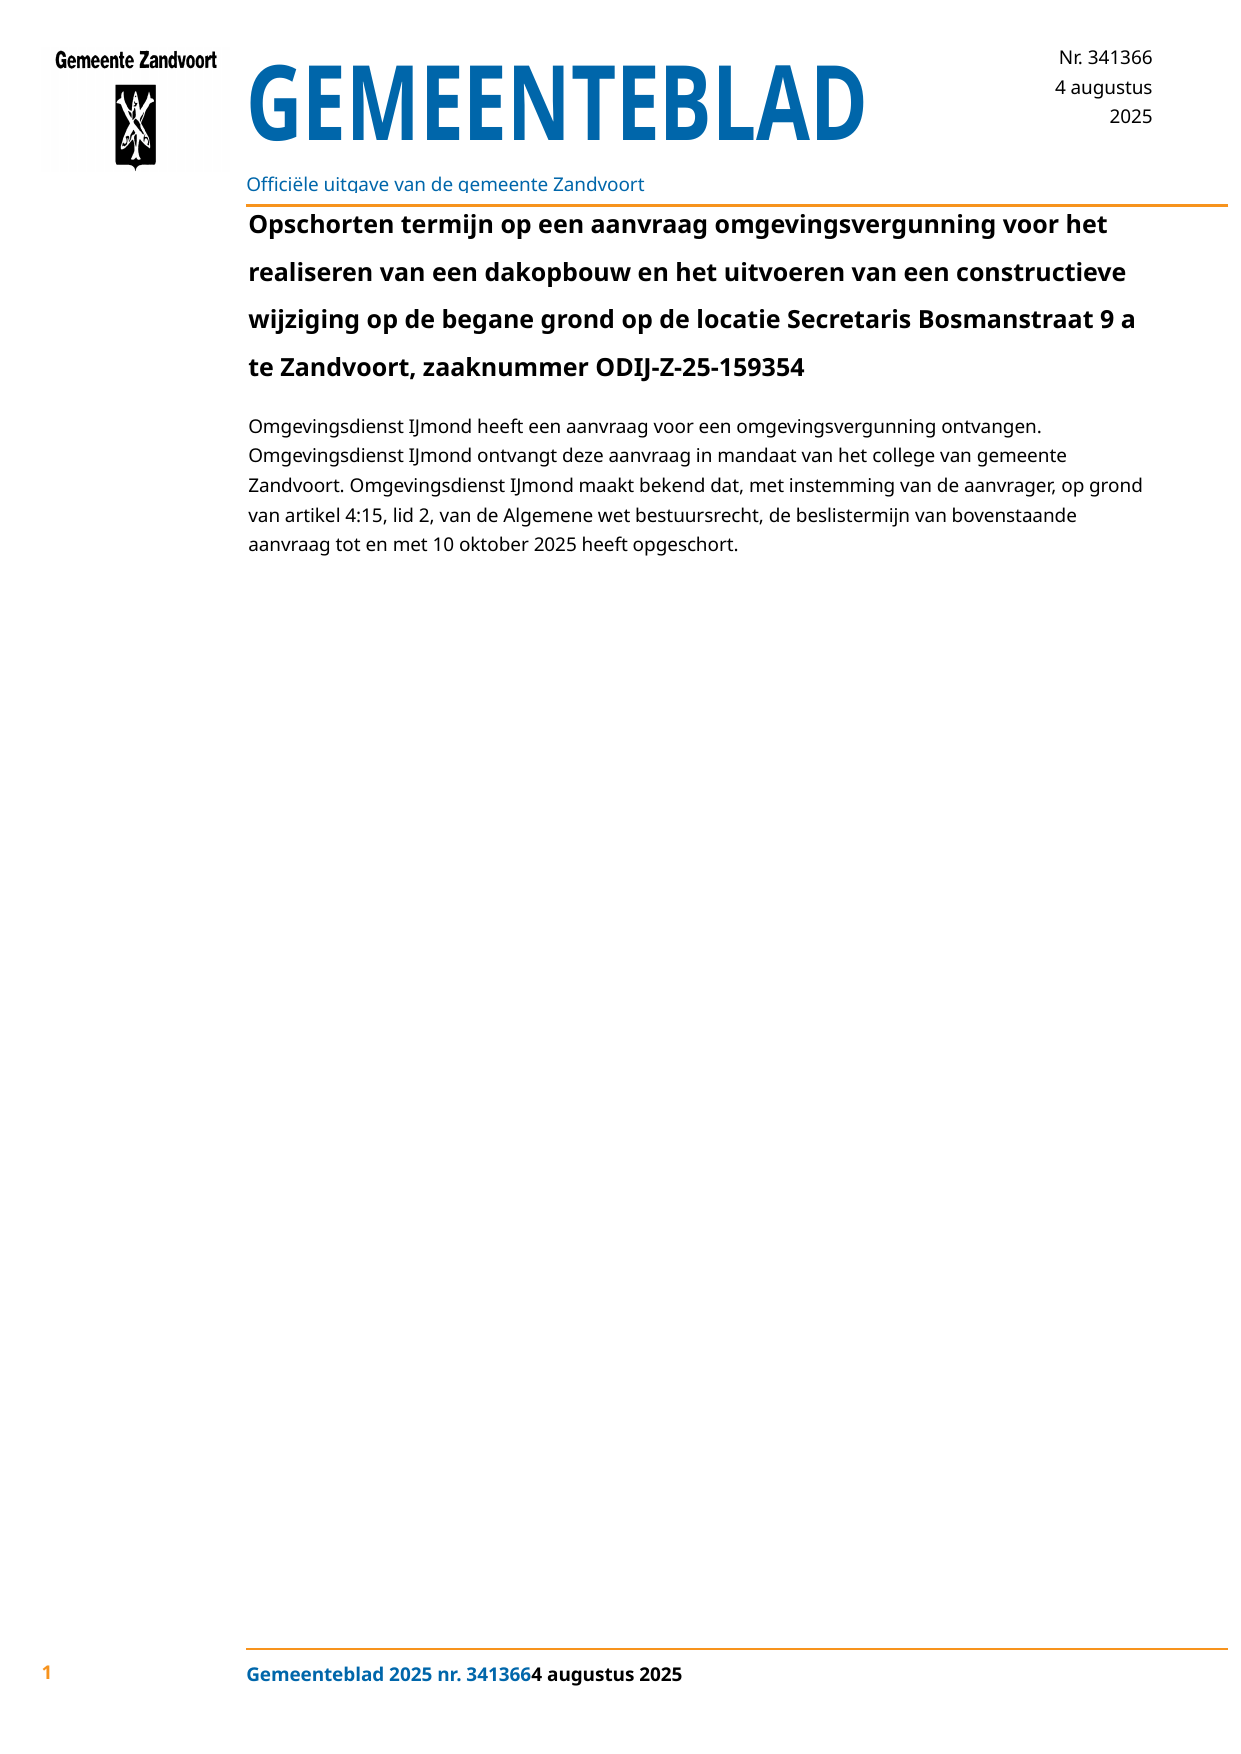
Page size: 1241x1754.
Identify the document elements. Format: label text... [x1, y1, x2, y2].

picture [41, 47, 231, 172]
text Omgevingsdienst IJmond heeft een aanvraag voor een omgevingsvergunning ontvangen. Omgevingsdienst IJmond ontvangt deze aanvraag in mandaat van het college van gemeente Zandvoort. Omgevingsdienst IJmond maakt bekend dat, met instemming van de aanvrager, op grond van artikel 4:15, lid 2, van de Algemene wet bestuursrecht, de beslistermijn van bovenstaande aanvraag tot en met 10 oktober 2025 heeft opgeschort. [248, 413, 1152, 557]
text Opschorten termijn op een aanvraag omgevingsvergunning voor het realiseren van een dakopbouw en het uitvoeren van een constructieve wijziging op de begane grond op de locatie Secretaris Bosmanstraat 9 a te Zandvoort, zaaknummer ODIJ-Z-25-159354 [248, 207, 1152, 384]
